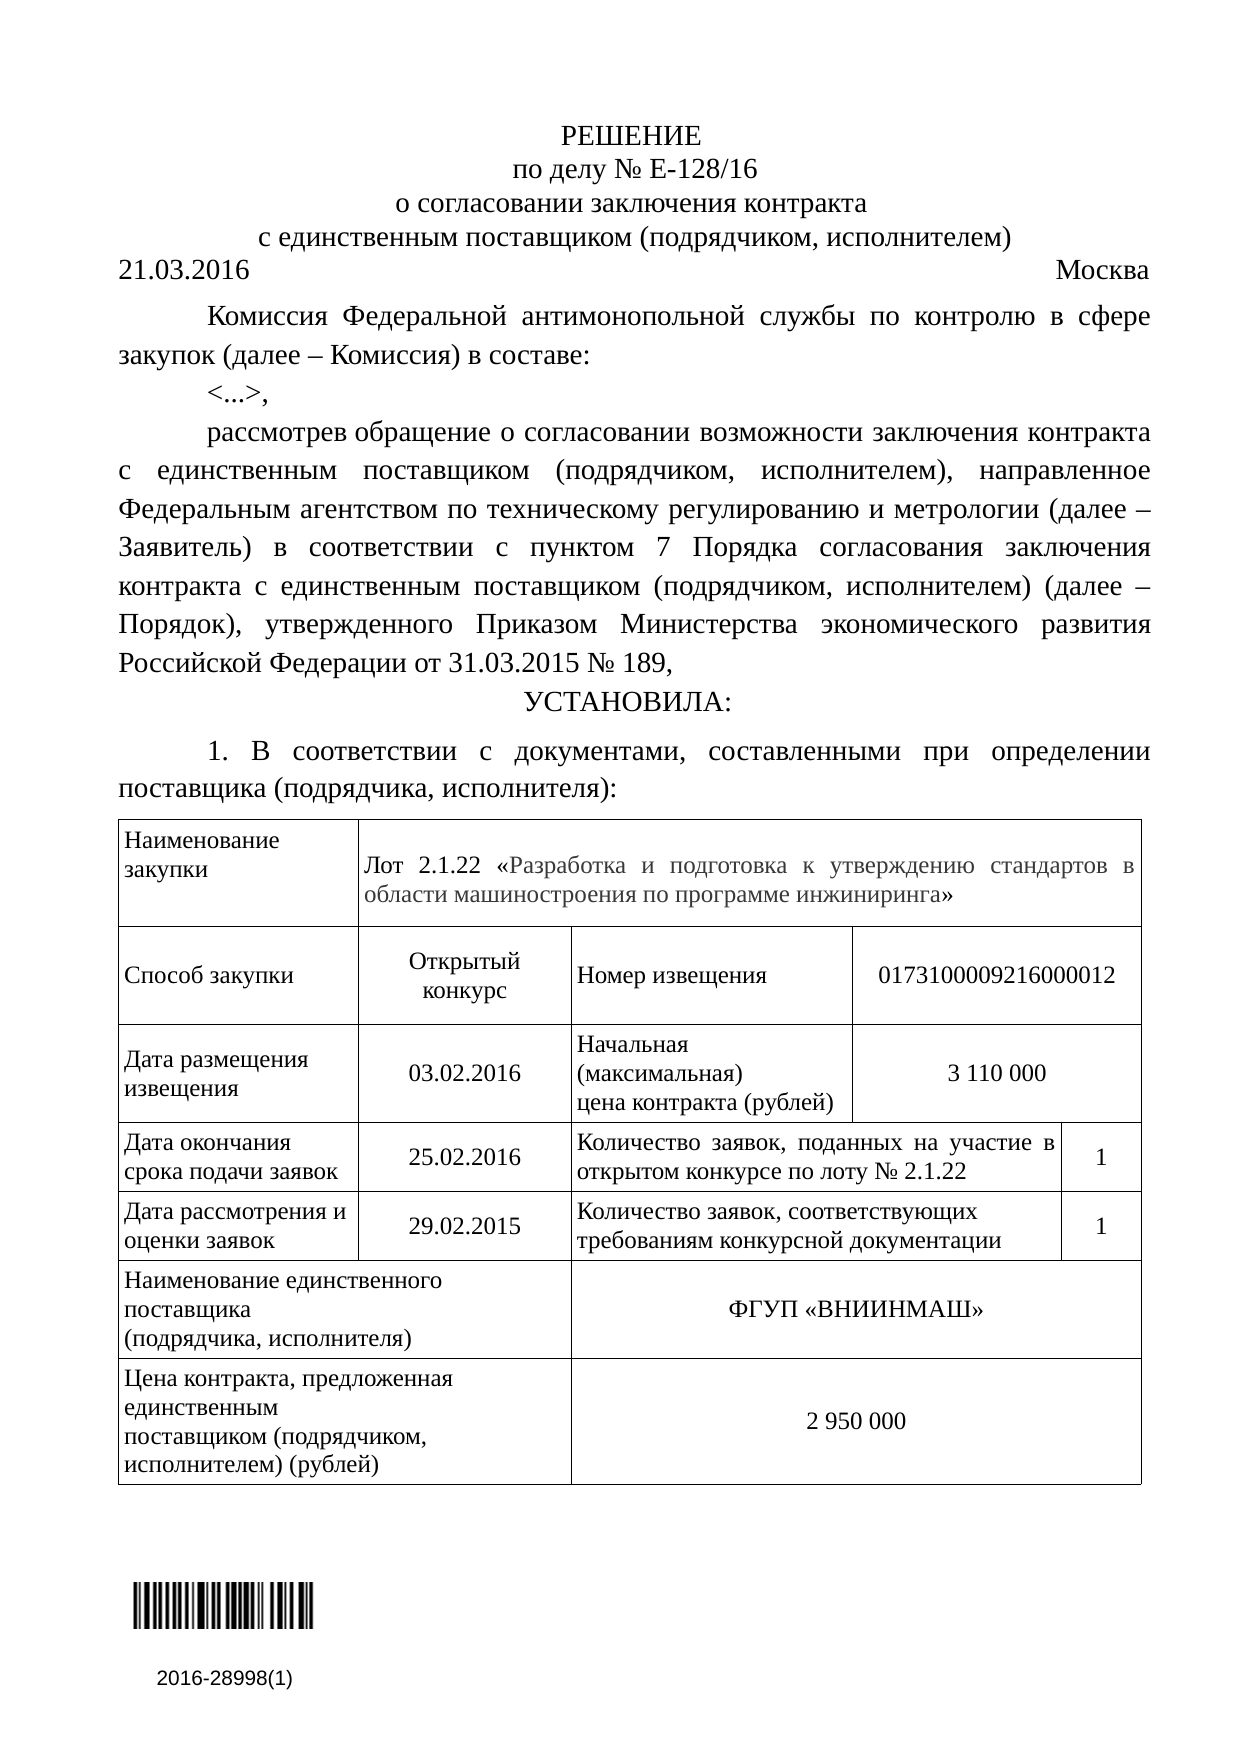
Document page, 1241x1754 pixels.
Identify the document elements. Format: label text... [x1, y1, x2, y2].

text с единственным поставщиком (подрядчиком, исполнителем) [118, 219, 1152, 252]
text рассмотрев обращение о согласовании возможности заключения контракта с единственным поставщиком (подрядчиком, исполнителем), направленное Федеральным агентством по техническому регулированию и метрологии (далее – Заявитель) в соответствии с пунктом 7 Порядка согласования заключения контракта с единственным поставщиком (подрядчиком, исполнителем) (далее – Порядок), утвержденного Приказом Министерства экономического развития Российской Федерации от 31.03.2015 № 189, [118, 414, 1152, 679]
table_cell Начальная (максимальная) цена контракта (рублей) [572, 1025, 852, 1122]
table_cell 03.02.2016 [359, 1025, 571, 1122]
text 1. В соответствии с документами, составленными при определении поставщика (подрядчика, исполнителя): [118, 733, 1152, 803]
table_cell Открытый конкурс [359, 927, 571, 1024]
table_cell Дата рассмотрения и оценки заявок [119, 1192, 358, 1260]
table_cell Количество заявок, поданных на участие в открытом конкурсе по лоту № 2.1.22 [572, 1123, 1061, 1191]
table_cell 2 950 000 [572, 1359, 1141, 1484]
table_cell Дата размещения извещения [119, 1025, 358, 1122]
table_cell 3 110 000 [853, 1025, 1141, 1122]
table_cell 1 [1062, 1123, 1141, 1191]
table_cell 0173100009216000012 [853, 927, 1141, 1024]
table_cell Количество заявок, соответствующих требованиям конкурсной документации [572, 1192, 1061, 1260]
table_cell Номер извещения [572, 927, 852, 1024]
table_cell Дата окончания срока подачи заявок [119, 1123, 358, 1191]
table_header Лот 2.1.22 «Разработка и подготовка к утверждению стандартов в области машиностроения по программе инжиниринга» [359, 820, 1141, 926]
table_cell 25.02.2016 [359, 1123, 571, 1191]
table_cell Цена контракта, предложенная единственным поставщиком (подрядчиком, исполнителем) (рублей) [119, 1359, 571, 1484]
table_cell 29.02.2015 [359, 1192, 571, 1260]
text <...>, [118, 375, 1152, 409]
table_header Наименование закупки [119, 820, 358, 926]
text 21.03.2016 Москва [118, 252, 1152, 286]
text УСТАНОВИЛА: [103, 684, 1152, 717]
text Комиссия Федеральной антимонопольной службы по контролю в сфере закупок (далее – Комиссия) в составе: [118, 298, 1152, 370]
picture [118, 1582, 331, 1629]
text о согласовании заключения контракта [118, 185, 1152, 219]
table_cell Наименование единственного поставщика (подрядчика, исполнителя) [119, 1261, 571, 1357]
text по делу № Е-128/16 [118, 152, 1152, 185]
text РЕШЕНИЕ [118, 118, 1152, 152]
table_cell ФГУП «ВНИИНМАШ» [572, 1261, 1141, 1357]
table_cell 1 [1062, 1192, 1141, 1260]
table_cell Способ закупки [119, 927, 358, 1024]
